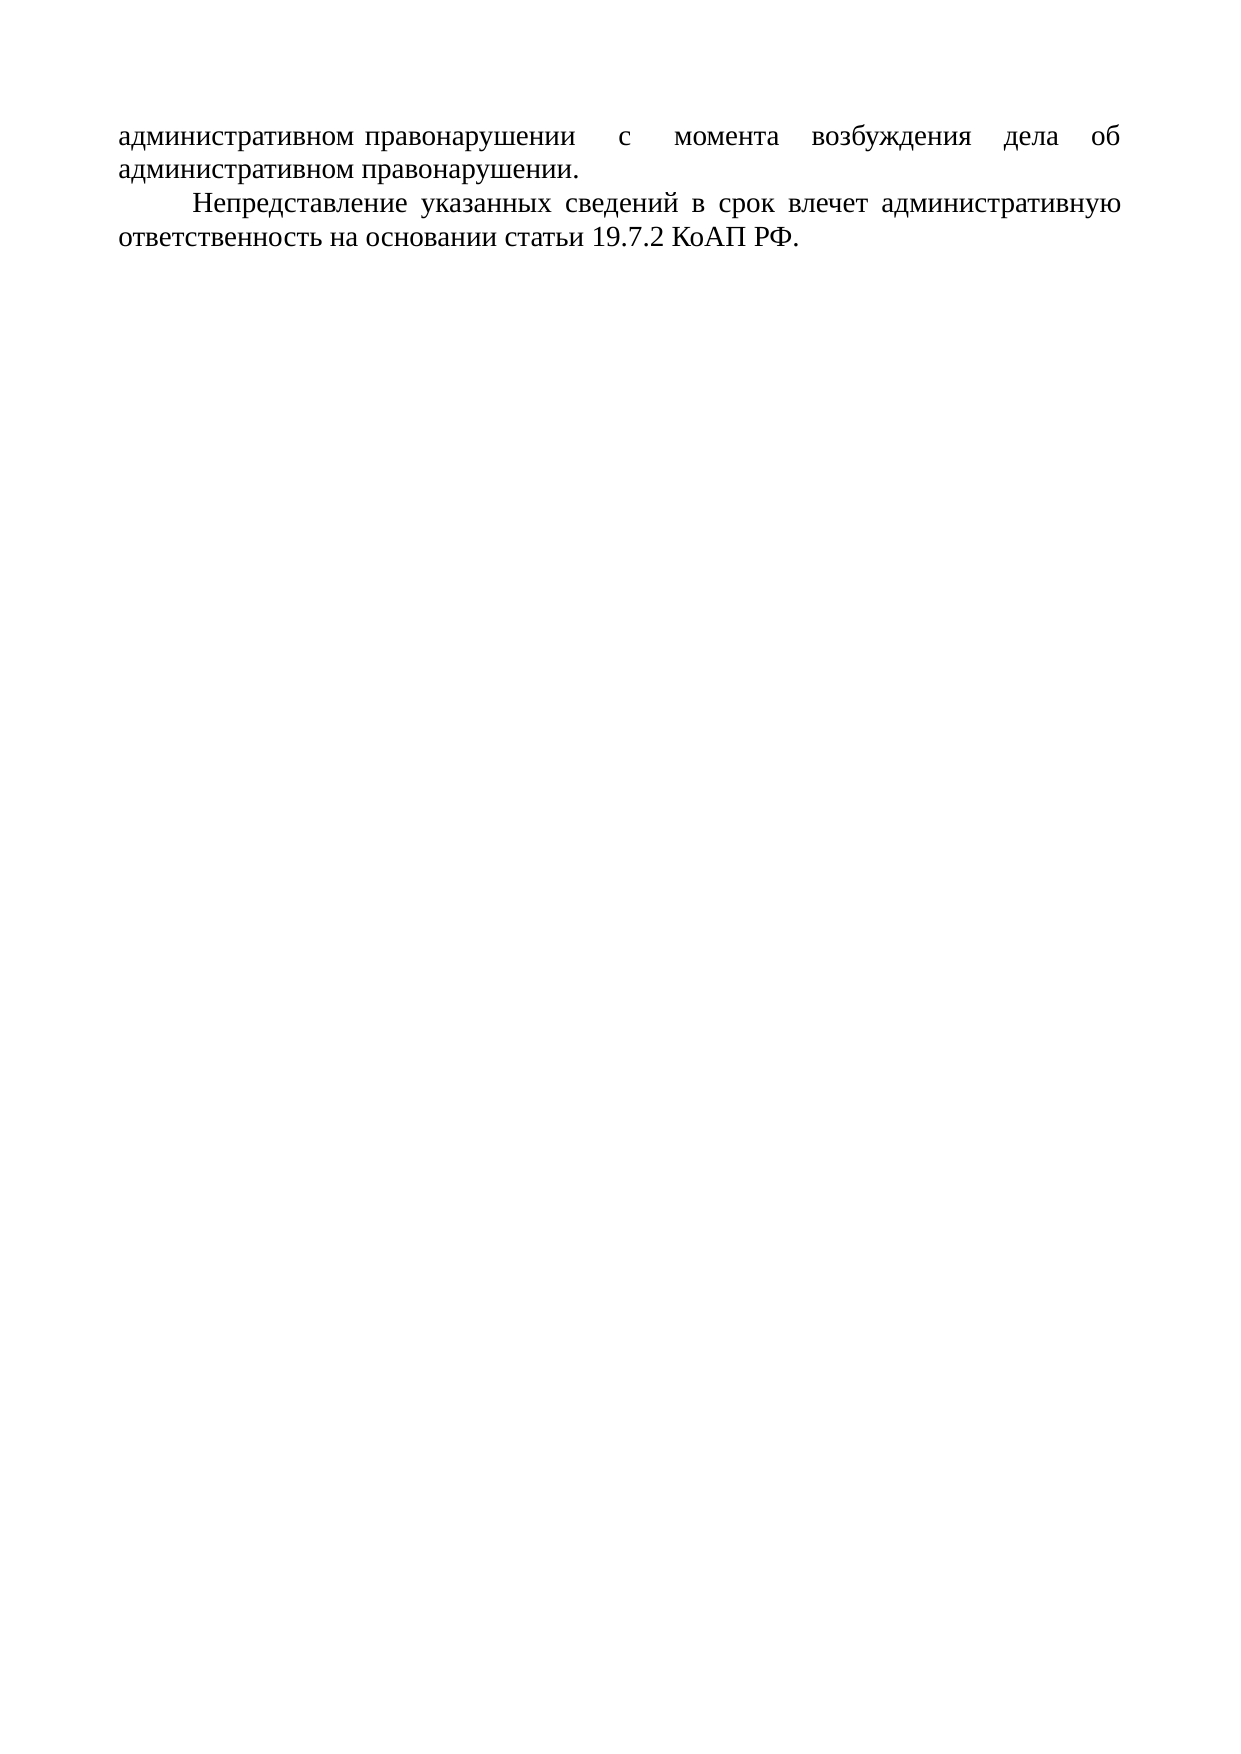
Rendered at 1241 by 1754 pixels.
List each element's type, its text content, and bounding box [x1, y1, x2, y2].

text Непредставление указанных сведений в срок влечет административную ответственность на основании статьи 19.7.2 КоАП РФ. [118, 185, 1122, 252]
text административном правонарушении с момента возбуждения дела об административном правонарушении. [118, 118, 1122, 185]
